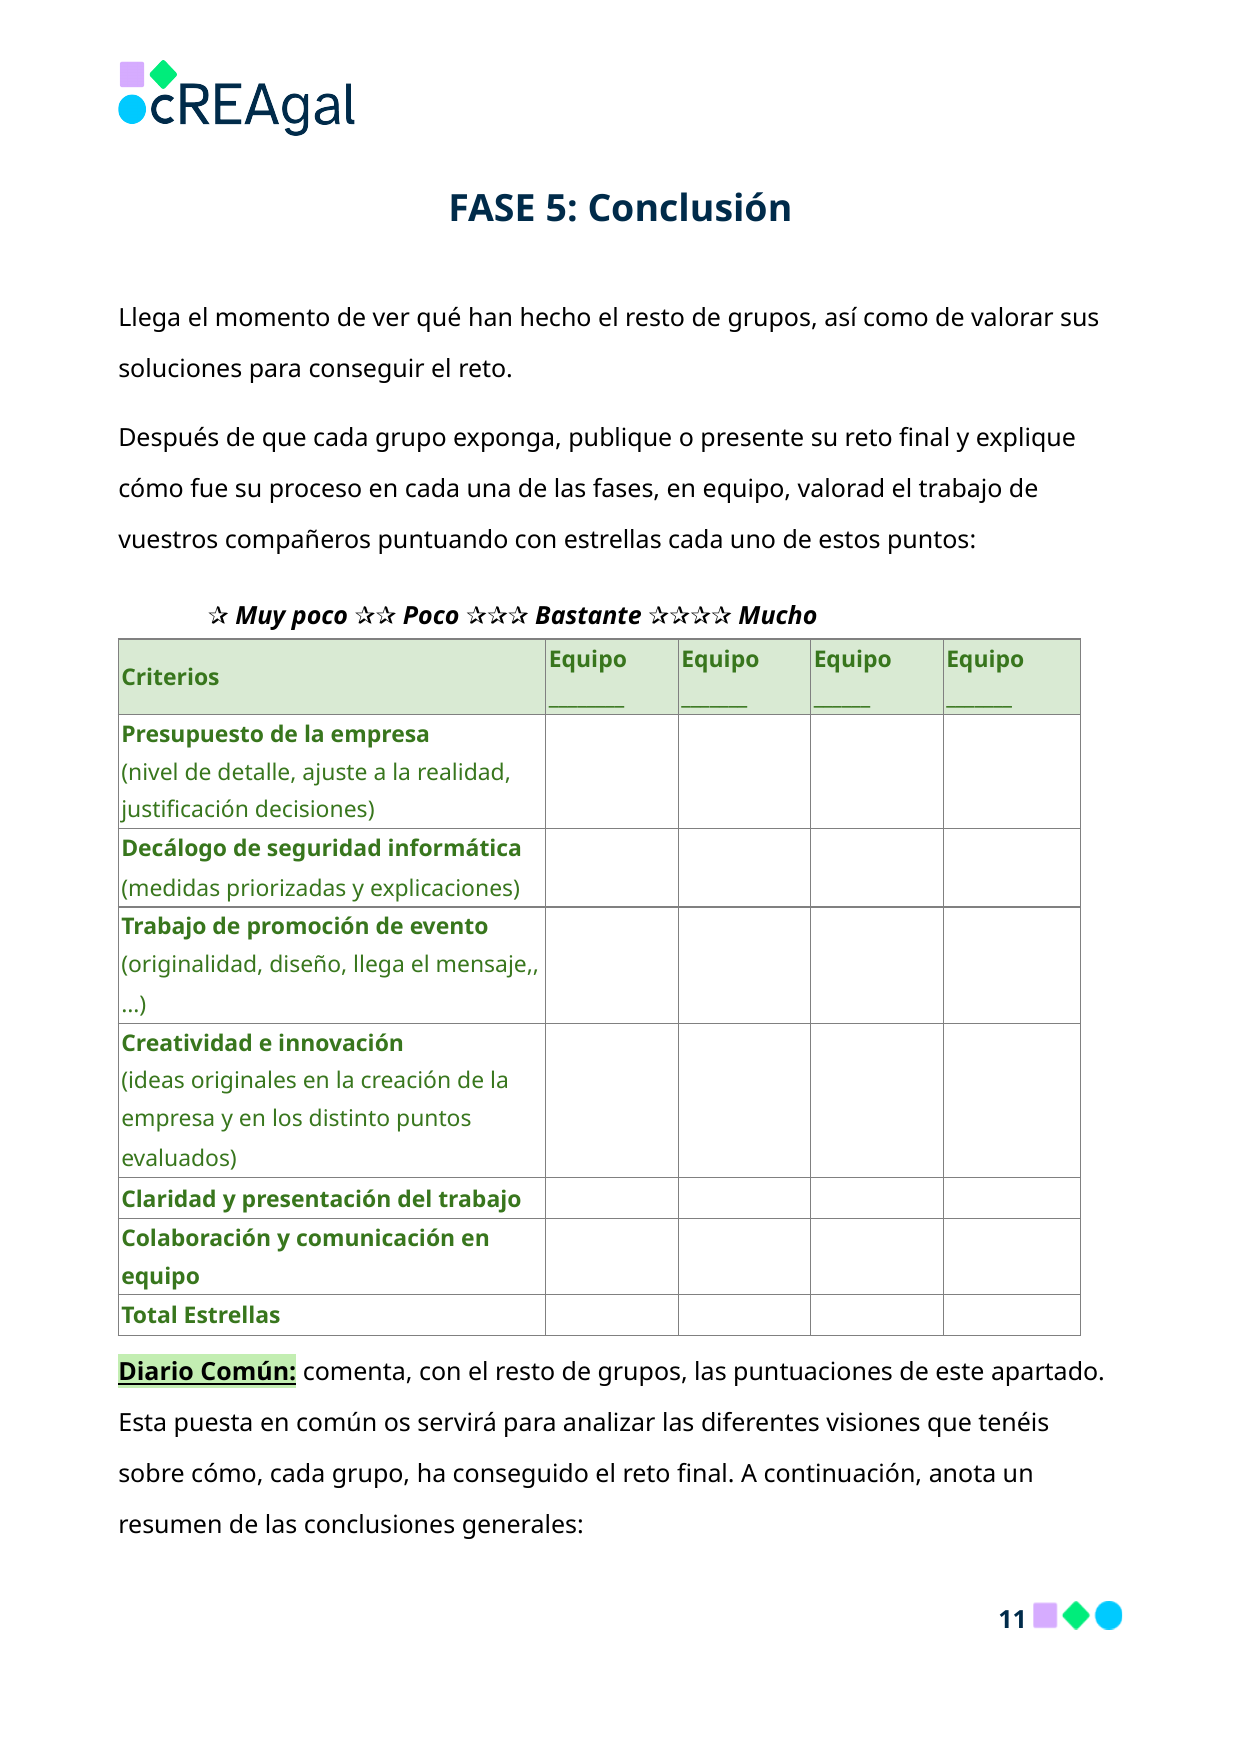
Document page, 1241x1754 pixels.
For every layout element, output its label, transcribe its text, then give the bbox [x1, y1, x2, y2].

table_cell Creatividad e innovación (ideas originales en la creación de la empresa y en los distinto puntos evaluados) [119, 1024, 545, 1177]
picture [1112, 1618, 1123, 1630]
table_cell [944, 1219, 1080, 1294]
subtitle FASE 5: Conclusión [118, 182, 1122, 233]
table_cell [811, 1219, 943, 1294]
table_cell [811, 1024, 943, 1177]
table_cell Presupuesto de la empresa (nivel de detalle, ajuste a la realidad, justificación decisiones) [119, 715, 545, 827]
table_cell Colaboración y comunicación en equipo [119, 1219, 545, 1294]
table_cell [546, 715, 678, 827]
table_cell Decálogo de seguridad informática (medidas priorizadas y explicaciones) [119, 829, 545, 906]
table_header Criterios [119, 640, 545, 714]
table_cell [546, 1024, 678, 1177]
table_cell [944, 715, 1080, 827]
table_cell [679, 829, 810, 906]
picture [1033, 1601, 1106, 1630]
table_header Equipo _______ [679, 640, 810, 714]
table_cell [546, 1178, 678, 1218]
text Después de que cada grupo exponga, publique o presente su reto final y explique cómo fue su proceso en cada una de las fases, en equipo, valorad el trabajo de vuestros compañeros puntuando con estrellas cada uno de estos puntos: [118, 419, 1122, 556]
table_cell Total Estrellas [119, 1295, 545, 1335]
table_cell [944, 1024, 1080, 1177]
table_cell [811, 1178, 943, 1218]
table_cell [546, 829, 678, 906]
table_cell [811, 715, 943, 827]
table_header Equipo _______ [944, 640, 1080, 714]
table_cell [811, 829, 943, 906]
picture [1113, 1601, 1123, 1612]
table_cell Trabajo de promoción de evento (originalidad, diseño, llega el mensaje,, …) [119, 908, 545, 1023]
table_cell [679, 1178, 810, 1218]
table_cell [944, 1178, 1080, 1218]
table_cell [811, 1295, 943, 1335]
table_cell [944, 908, 1080, 1023]
text Diario Común: comenta, con el resto de grupos, las puntuaciones de este apartado. Esta puesta en común os servirá para analizar las diferentes visiones que tenéis sobre cómo, cada grupo, ha conseguido el reto final. A continuación, anota un resumen de las conclusiones generales: [118, 1354, 1122, 1541]
table_cell [679, 1295, 810, 1335]
table_cell [546, 1219, 678, 1294]
picture [118, 60, 355, 136]
table_cell [546, 908, 678, 1023]
table_cell Claridad y presentación del trabajo [119, 1178, 545, 1218]
table_cell [679, 908, 810, 1023]
table_cell [679, 715, 810, 827]
table_cell [944, 1295, 1080, 1335]
text ✰ Muy poco ✰✰ Poco ✰✰✰ Bastante ✰✰✰✰ Mucho [208, 597, 1041, 632]
table_header Equipo ________ [546, 640, 678, 714]
table_cell [679, 1024, 810, 1177]
table_cell [811, 908, 943, 1023]
table_cell [546, 1295, 678, 1335]
table_header Equipo ______ [811, 640, 943, 714]
text Llega el momento de ver qué han hecho el resto de grupos, así como de valorar sus soluciones para conseguir el reto. [118, 299, 1122, 385]
table_cell [679, 1219, 810, 1294]
table_cell [944, 829, 1080, 906]
